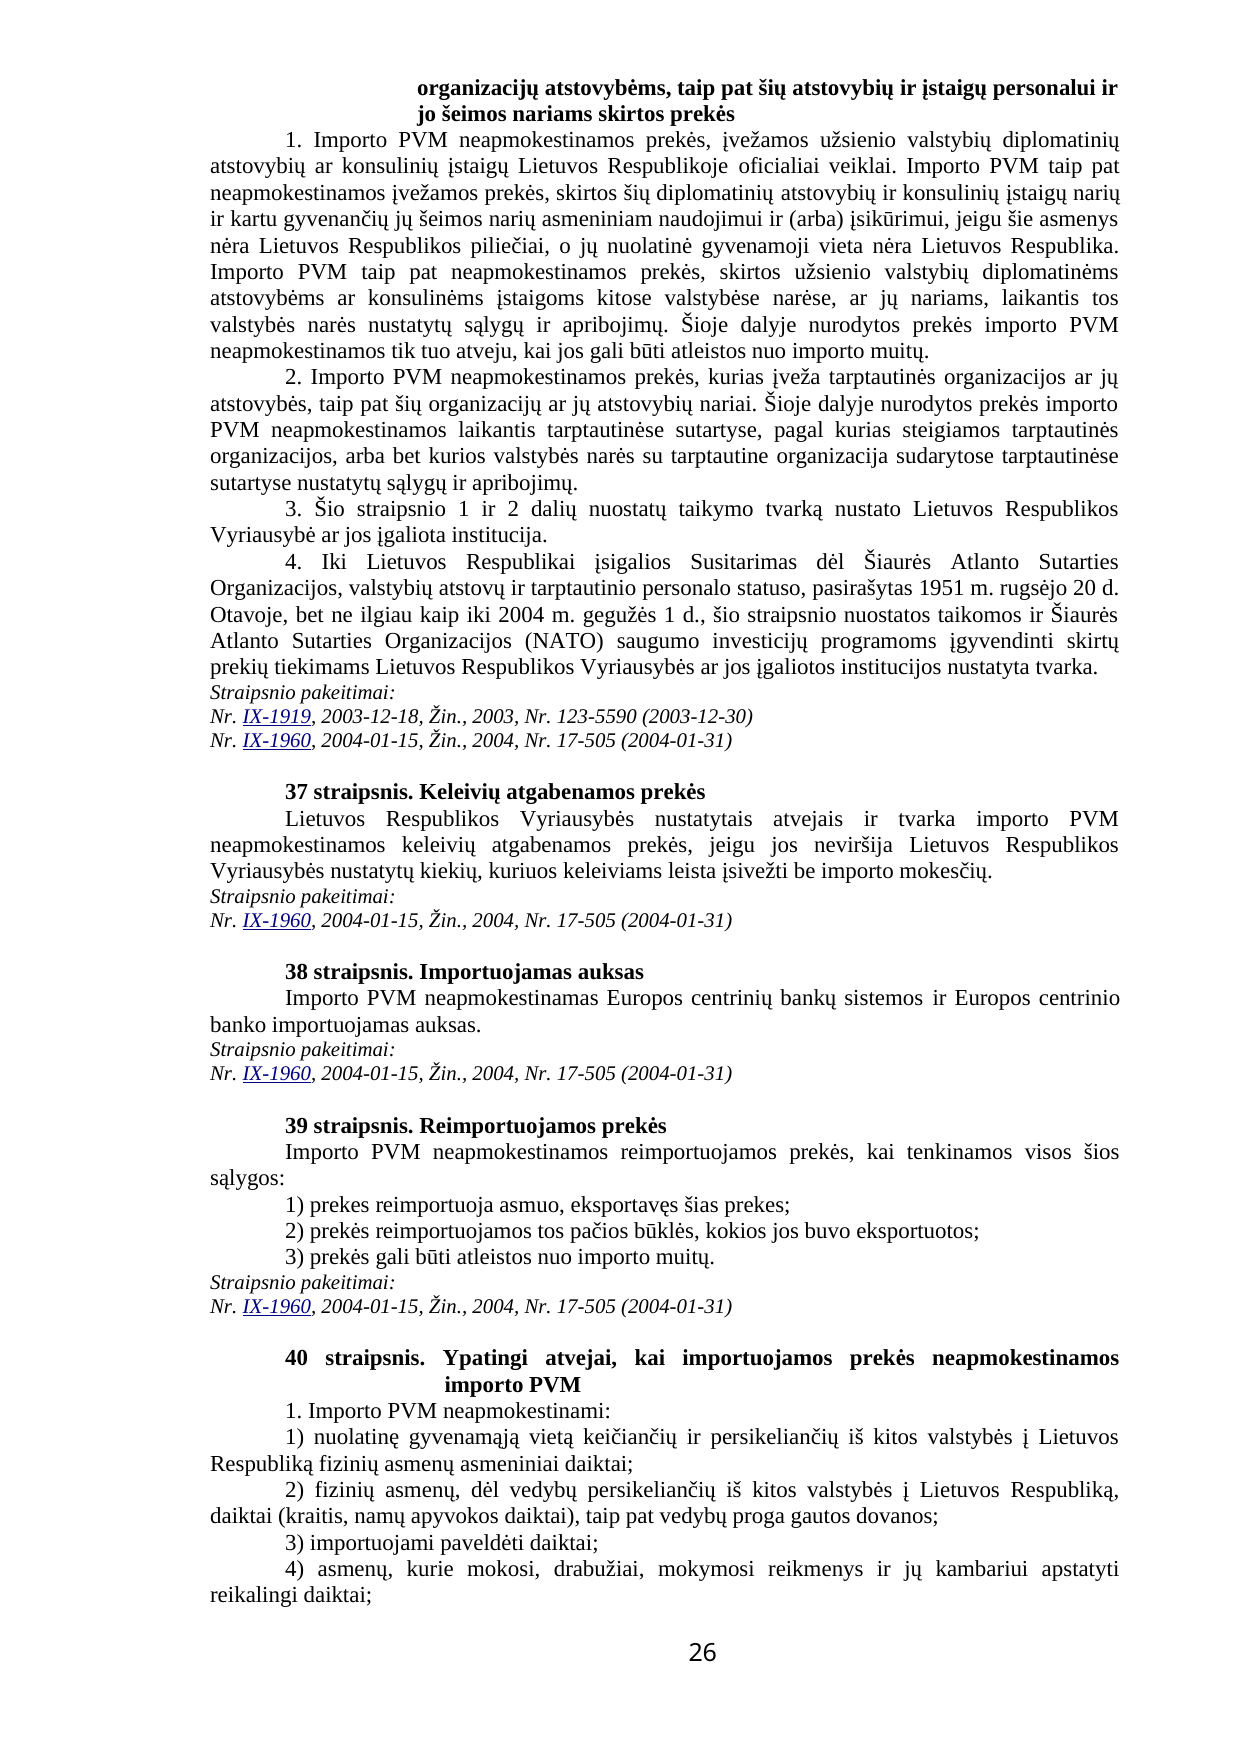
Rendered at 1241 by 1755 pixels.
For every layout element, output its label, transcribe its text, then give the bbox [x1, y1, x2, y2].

text organizacijų atstovybėms, taip pat šių atstovybių ir įstaigų personalui ir [210, 73, 1120, 100]
text Lietuvos Respublikos Vyriausybės nustatytais atvejais ir tvarka importo PVM neapmokestinamos keleivių atgabenamos prekės, jeigu jos neviršija Lietuvos Respublikos Vyriausybės nustatytų kiekių, kuriuos keleiviams leista įsivežti be importo mokesčių. [210, 804, 1120, 884]
text Straipsnio pakeitimai: [210, 1270, 1120, 1294]
text 1. Importo PVM neapmokestinamos prekės, įvežamos užsienio valstybių diplomatinių atstovybių ar konsulinių įstaigų Lietuvos Respublikoje oficialiai veiklai. Importo PVM taip pat neapmokestinamos įvežamos prekės, skirtos šių diplomatinių atstovybių ir konsulinių įstaigų narių ir kartu gyvenančių jų šeimos narių asmeniniam naudojimui ir (arba) įsikūrimui, jeigu šie asmenys nėra Lietuvos Respublikos piliečiai, o jų nuolatinė gyvenamoji vieta nėra Lietuvos Respublika. Importo PVM taip pat neapmokestinamos prekės, skirtos užsienio valstybių diplomatinėms atstovybėms ar konsulinėms įstaigoms kitose valstybėse narėse, ar jų nariams, laikantis tos valstybės narės nustatytų sąlygų ir apribojimų. Šioje dalyje nurodytos prekės importo PVM neapmokestinamos tik tuo atveju, kai jos gali būti atleistos nuo importo muitų. [210, 126, 1120, 363]
text 37 straipsnis. Keleivių atgabenamos prekės [210, 778, 1120, 804]
text 2) prekės reimportuojamos tos pačios būklės, kokios jos buvo eksportuotos; [210, 1217, 1120, 1243]
text 2) fizinių asmenų, dėl vedybų persikeliančių iš kitos valstybės į Lietuvos Respubliką, daiktai (kraitis, namų apyvokos daiktai), taip pat vedybų proga gautos dovanos; [210, 1476, 1120, 1529]
text 1. Importo PVM neapmokestinami: [210, 1397, 1120, 1423]
text Nr. IX-1960, 2004-01-15, Žin., 2004, Nr. 17-505 (2004-01-31) [210, 728, 1120, 752]
text 39 straipsnis. Reimportuojamos prekės [210, 1112, 1120, 1138]
text Nr. IX-1960, 2004-01-15, Žin., 2004, Nr. 17-505 (2004-01-31) [210, 908, 1120, 932]
text 3) importuojami paveldėti daiktai; [210, 1529, 1120, 1555]
text 1) prekes reimportuoja asmuo, eksportavęs šias prekes; [210, 1191, 1120, 1217]
text 1) nuolatinę gyvenamąją vietą keičiančių ir persikeliančių iš kitos valstybės į Lietuvos Respubliką fizinių asmenų asmeniniai daiktai; [210, 1423, 1120, 1476]
text 38 straipsnis. Importuojamas auksas [210, 958, 1120, 984]
text Importo PVM neapmokestinamos reimportuojamos prekės, kai tenkinamos visos šios sąlygos: [210, 1138, 1120, 1191]
text Straipsnio pakeitimai: [210, 884, 1120, 908]
text Straipsnio pakeitimai: [210, 680, 1120, 704]
text 3. Šio straipsnio 1 ir 2 dalių nuostatų taikymo tvarką nustato Lietuvos Respublikos Vyriausybė ar jos įgaliota institucija. [210, 495, 1120, 548]
text Straipsnio pakeitimai: [210, 1037, 1120, 1061]
text Nr. IX-1960, 2004-01-15, Žin., 2004, Nr. 17-505 (2004-01-31) [210, 1294, 1120, 1318]
text Nr. IX-1919, 2003-12-18, Žin., 2003, Nr. 123-5590 (2003-12-30) [210, 704, 1120, 728]
text 3) prekės gali būti atleistos nuo importo muitų. [210, 1243, 1120, 1270]
text 40 straipsnis. Ypatingi atvejai, kai importuojamos prekės neapmokestinamos importo PVM [285, 1344, 1120, 1397]
text Importo PVM neapmokestinamas Europos centrinių bankų sistemos ir Europos centrinio banko importuojamas auksas. [210, 984, 1120, 1037]
text 2. Importo PVM neapmokestinamos prekės, kurias įveža tarptautinės organizacijos ar jų atstovybės, taip pat šių organizacijų ar jų atstovybių nariai. Šioje dalyje nurodytos prekės importo PVM neapmokestinamos laikantis tarptautinėse sutartyse, pagal kurias steigiamos tarptautinės organizacijos, arba bet kurios valstybės narės su tarptautine organizacija sudarytose tarptautinėse sutartyse nustatytų sąlygų ir apribojimų. [210, 363, 1120, 495]
text 4. Iki Lietuvos Respublikai įsigalios Susitarimas dėl Šiaurės Atlanto Sutarties Organizacijos, valstybių atstovų ir tarptautinio personalo statuso, pasirašytas 1951 m. rugsėjo 20 d. Otavoje, bet ne ilgiau kaip iki 2004 m. gegužės 1 d., šio straipsnio nuostatos taikomos ir Šiaurės Atlanto Sutarties Organizacijos (NATO) saugumo investicijų programoms įgyvendinti skirtų prekių tiekimams Lietuvos Respublikos Vyriausybės ar jos įgaliotos institucijos nustatyta tvarka. [210, 548, 1120, 680]
text Nr. IX-1960, 2004-01-15, Žin., 2004, Nr. 17-505 (2004-01-31) [210, 1061, 1120, 1085]
text jo šeimos nariams skirtos prekės [210, 100, 1120, 126]
text 4) asmenų, kurie mokosi, drabužiai, mokymosi reikmenys ir jų kambariui apstatyti reikalingi daiktai; [210, 1555, 1120, 1608]
